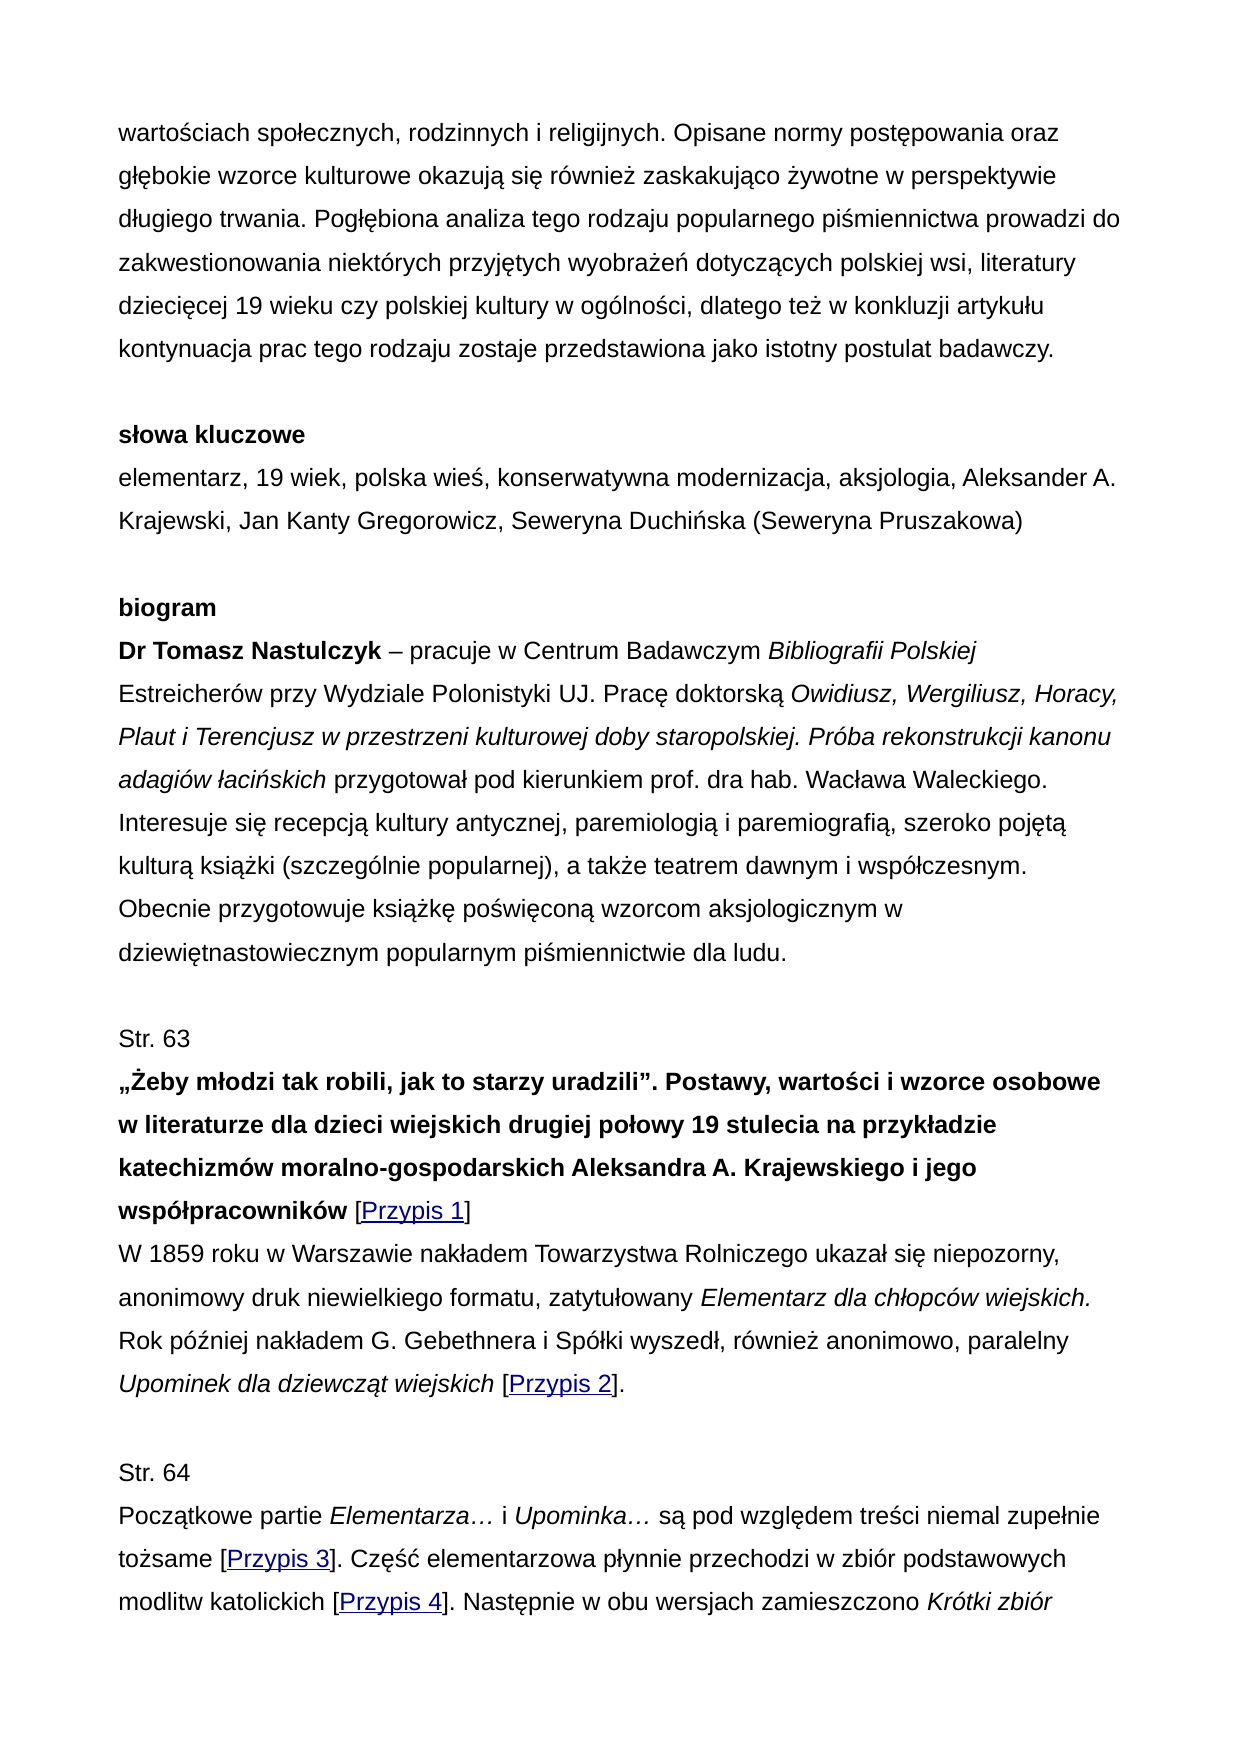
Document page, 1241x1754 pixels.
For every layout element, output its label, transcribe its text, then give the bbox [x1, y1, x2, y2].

text elementarz, 19 wiek, polska wieś, konserwatywna modernizacja, aksjologia, Aleksander A. Krajewski, Jan Kanty Gregorowicz, Seweryna Duchińska (Seweryna Pruszakowa) [118, 463, 1122, 535]
text wartościach społecznych, rodzinnych i religijnych. Opisane normy postępowania oraz głębokie wzorce kulturowe okazują się również zaskakująco żywotne w perspektywie długiego trwania. Pogłębiona analiza tego rodzaju popularnego piśmiennictwa prowadzi do zakwestionowania niektórych przyjętych wyobrażeń dotyczących polskiej wsi, literatury dziecięcej 19 wieku czy polskiej kultury w ogólności, dlatego też w konkluzji artykułu kontynuacja prac tego rodzaju zostaje przedstawiona jako istotny postulat badawczy. [118, 118, 1122, 362]
text biogram [118, 592, 1122, 621]
text W 1859 roku w Warszawie nakładem Towarzystwa Rolniczego ukazał się niepozorny, anonimowy druk niewielkiego formatu, zatytułowany Elementarz dla chłopców wiejskich. Rok później nakładem G. Gebethnera i Spółki wyszedł, również anonimowo, paralelny Upominek dla dziewcząt wiejskich [Przypis 2]. [118, 1239, 1122, 1397]
text Str. 64 [118, 1457, 1122, 1486]
text słowa kluczowe [118, 420, 1122, 449]
subtitle „Żeby młodzi tak robili, jak to starzy uradzili”. Postawy, wartości i wzorce osobowe w literaturze dla dzieci wiejskich drugiej połowy 19 stulecia na przykładzie katechizmów moralno-gospodarskich Aleksandra A. Krajewskiego i jego współpracowników [Przypis 1] [118, 1067, 1122, 1225]
text Str. 63 [118, 1024, 1122, 1052]
text Dr Tomasz Nastulczyk – pracuje w Centrum Badawczym Bibliografii Polskiej Estreicherów przy Wydziale Polonistyki UJ. Pracę doktorską Owidiusz, Wergiliusz, Horacy, Plaut i Terencjusz w przestrzeni kulturowej doby staropolskiej. Próba rekonstrukcji kanonu adagiów łacińskich przygotował pod kierunkiem prof. dra hab. Wacława Waleckiego. Interesuje się recepcją kultury antycznej, paremiologią i paremiografią, szeroko pojętą kulturą książki (szczególnie popularnej), a także teatrem dawnym i współczesnym. Obecnie przygotowuje książkę poświęconą wzorcom aksjologicznym w dziewiętnastowiecznym popularnym piśmiennictwie dla ludu. [118, 636, 1122, 966]
text Początkowe partie Elementarza… i Upominka… są pod względem treści niemal zupełnie tożsame [Przypis 3]. Część elementarzowa płynnie przechodzi w zbiór podstawowych modlitw katolickich [Przypis 4]. Następnie w obu wersjach zamieszczono Krótki zbiór [118, 1501, 1122, 1616]
